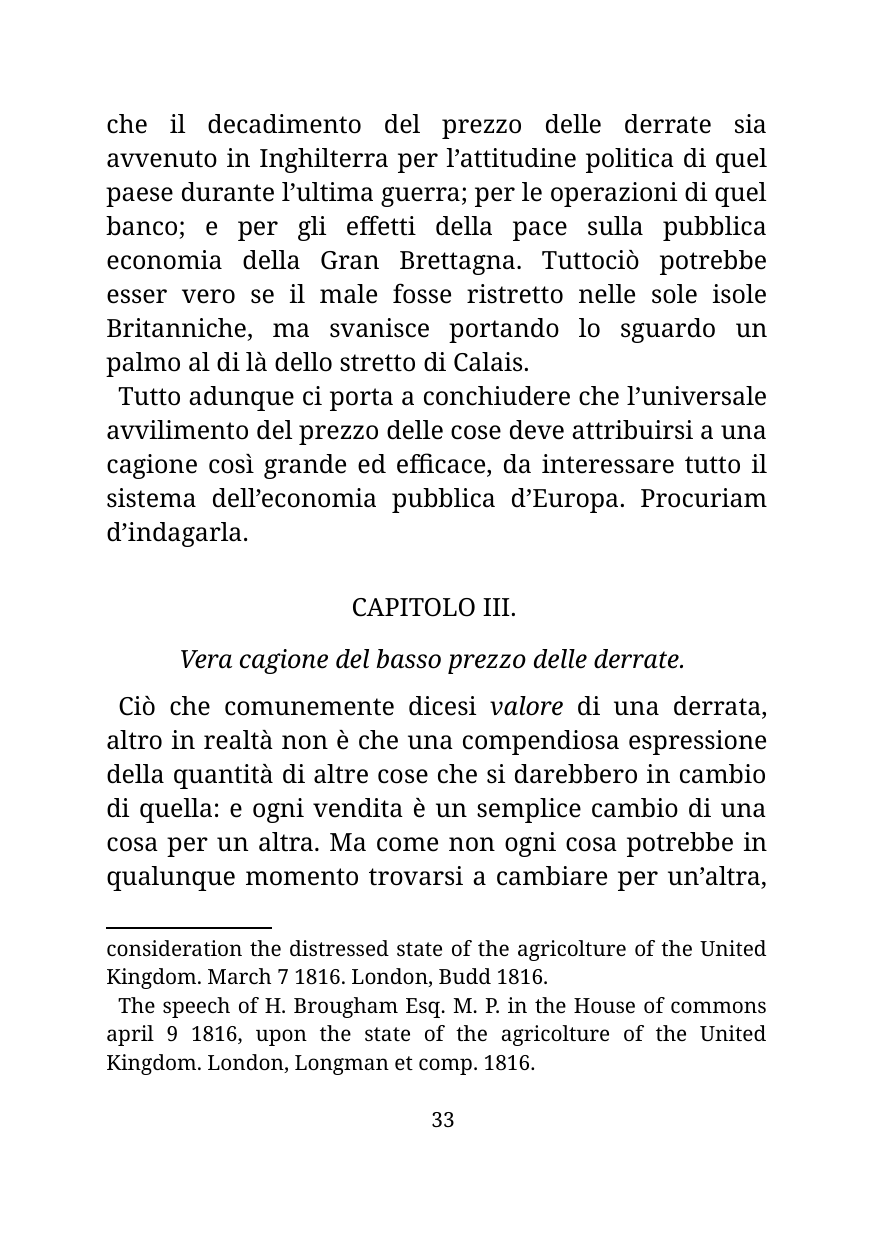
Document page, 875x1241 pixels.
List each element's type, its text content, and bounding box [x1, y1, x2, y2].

text Tutto adunque ci porta a conchiudere che l’universale avvilimento del prezzo delle cose deve attribuirsi a una cagione così grande ed efficace, da interessare tutto il sistema dell’economia pubblica d’Europa. Procuriam d’indagarla. [106, 379, 768, 549]
text The speech of H. Brougham Esq. M. P. in the House of commons april 9 1816, upon the state of the agricolture of the United Kingdom. London, Longman et comp. 1816. [106, 991, 768, 1076]
text Vera cagione del basso prezzo delle derrate. [106, 642, 768, 676]
text Ciò che comunemente dicesi valore di una derrata, altro in realtà non è che una compendiosa espressione della quantità di altre cose che si darebbero in cambio di quella: e ogni vendita è un semplice cambio di una cosa per un altra. Ma come non ogni cosa potrebbe in qualunque momento trovarsi a cambiare per un’altra, [106, 689, 768, 893]
text che il decadimento del prezzo delle derrate sia avvenuto in Inghilterra per l’attitudine politica di quel paese durante l’ultima guerra; per le operazioni di quel banco; e per gli effetti della pace sulla pubblica economia della Gran Brettagna. Tuttociò potrebbe esser vero se il male fosse ristretto nelle sole isole Britanniche, ma svanisce portando lo sguardo un palmo al di là dello stretto di Calais. [106, 106, 768, 379]
subtitle CAPITOLO III. [106, 589, 768, 623]
text consideration the distressed state of the agricolture of the United Kingdom. March 7 1816. London, Budd 1816. [106, 934, 768, 991]
